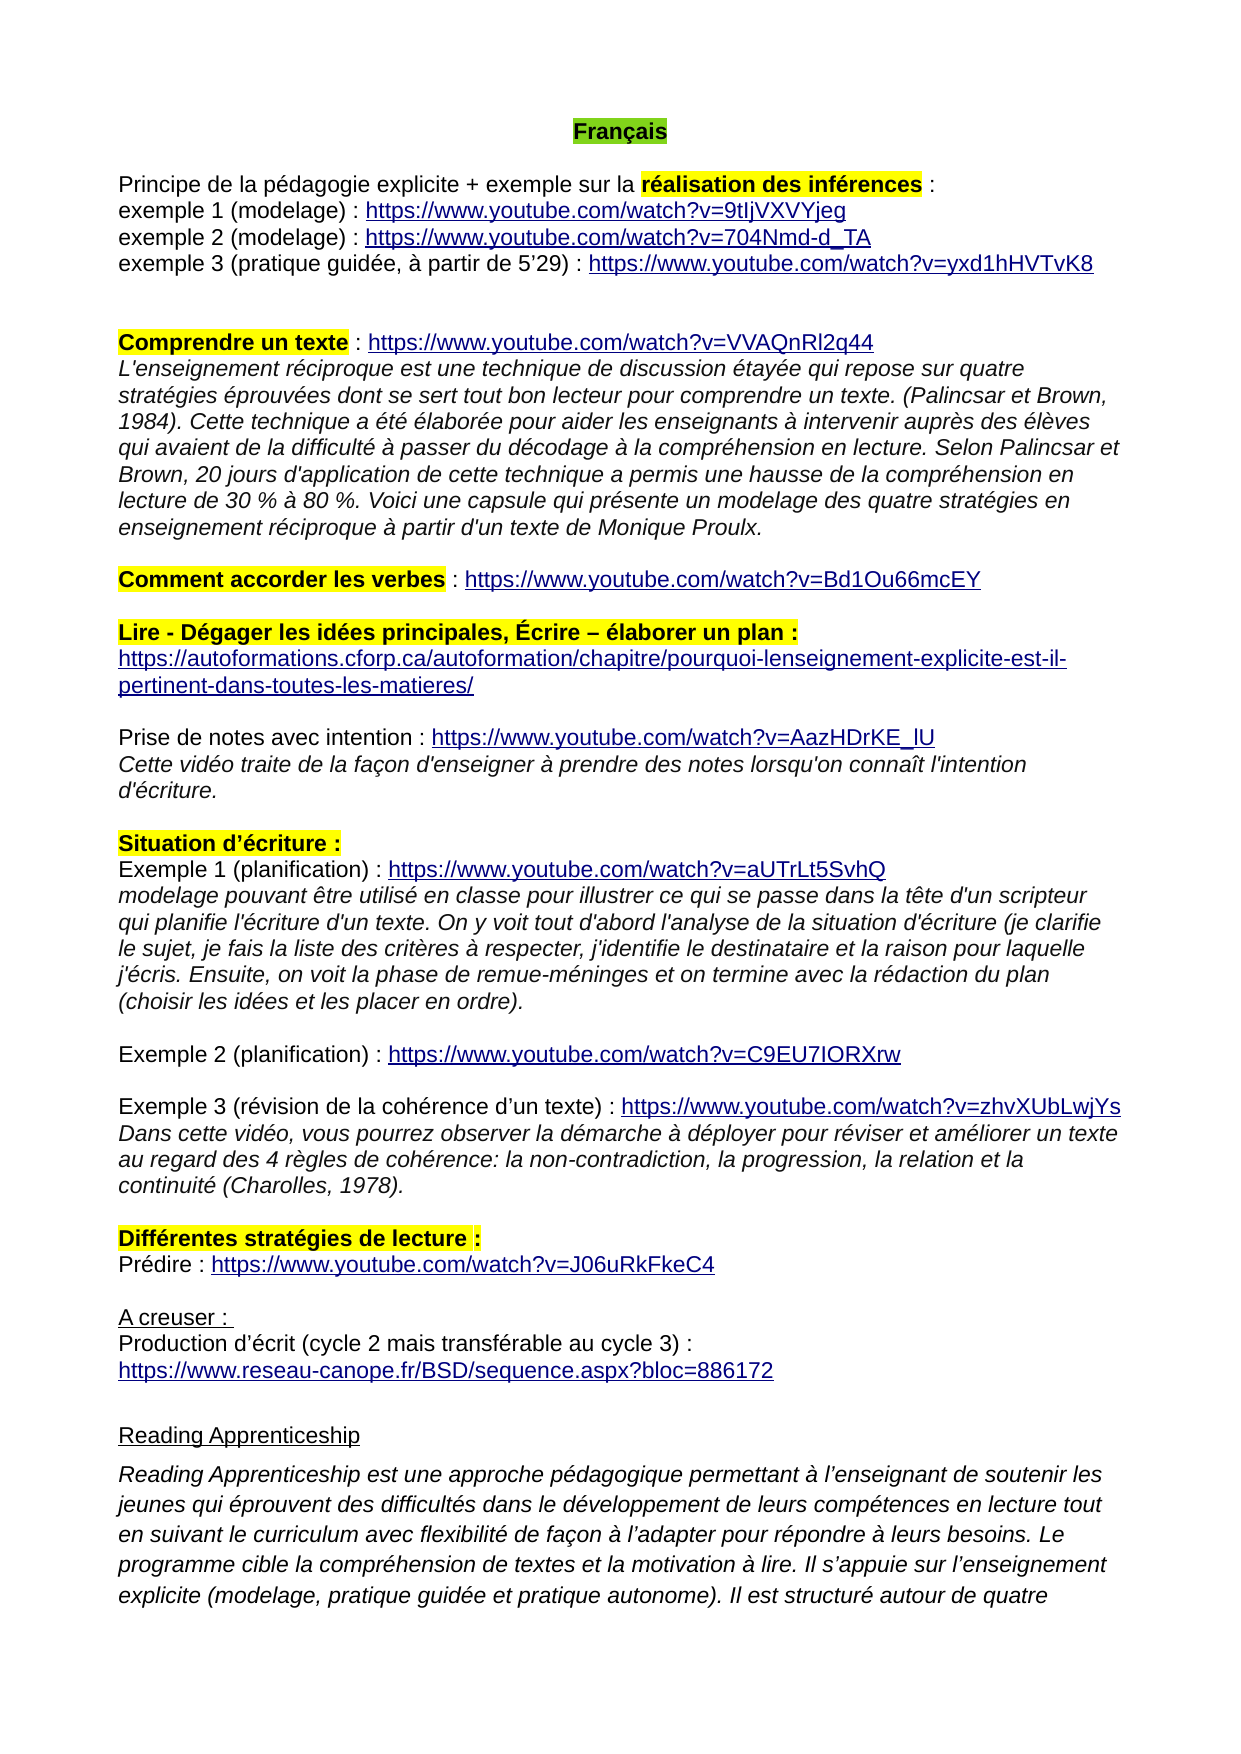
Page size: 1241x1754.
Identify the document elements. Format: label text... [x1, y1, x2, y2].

text Français [118, 118, 1122, 144]
text Différentes stratégies de lecture : [118, 1225, 1122, 1251]
text Prédire : https://www.youtube.com/watch?v=J06uRkFkeC4 [118, 1251, 1122, 1278]
subtitle Reading Apprenticeship [118, 1422, 1122, 1448]
text Situation d’écriture : [118, 830, 1122, 856]
text L'enseignement réciproque est une technique de discussion étayée qui repose sur quatre stratégies éprouvées dont se sert tout bon lecteur pour comprendre un texte. (Palincsar et Brown, 1984). Cette technique a été élaborée pour aider les enseignants à intervenir auprès des élèves qui avaient de la difficulté à passer du décodage à la compréhension en lecture. Selon Palincsar et Brown, 20 jours d'application de cette technique a permis une hausse de la compréhension en lecture de 30 % à 80 %. Voici une capsule qui présente un modelage des quatre stratégies en enseignement réciproque à partir d'un texte de Monique Proulx. [118, 355, 1122, 540]
text Prise de notes avec intention : https://www.youtube.com/watch?v=AazHDrKE_lU [118, 724, 1122, 751]
text Exemple 2 (planification) : https://www.youtube.com/watch?v=C9EU7IORXrw [118, 1041, 1122, 1067]
text Principe de la pédagogie explicite + exemple sur la réalisation des inférences : [118, 171, 1122, 197]
text exemple 3 (pratique guidée, à partir de 5’29) : https://www.youtube.com/watch?v=yxd1hHVTvK8 [118, 250, 1122, 276]
text Reading Apprenticeship est une approche pédagogique permettant à l’enseignant de soutenir les jeunes qui éprouvent des difficultés dans le développement de leurs compétences en lecture tout en suivant le curriculum avec flexibilité de façon à l’adapter pour répondre à leurs besoins. Le programme cible la compréhension de textes et la motivation à lire. Il s’appuie sur l’enseignement explicite (modelage, pratique guidée et pratique autonome). Il est structuré autour de quatre [118, 1461, 1122, 1608]
text exemple 1 (modelage) : https://www.youtube.com/watch?v=9tIjVXVYjeg [118, 197, 1122, 223]
text Comprendre un texte : https://www.youtube.com/watch?v=VVAQnRl2q44 [118, 329, 1122, 355]
text Comment accorder les verbes : https://www.youtube.com/watch?v=Bd1Ou66mcEY [118, 566, 1122, 592]
text Lire - Dégager les idées principales, Écrire – élaborer un plan : https://autoformations.cforp.ca/autoformation/chapitre/pourquoi-lenseignement-explicite-est-il-pertinent-dans-toutes-les-matieres/ [118, 619, 1122, 698]
text A creuser : [118, 1304, 1122, 1330]
text Dans cette vidéo, vous pourrez observer la démarche à déployer pour réviser et améliorer un texte au regard des 4 règles de cohérence: la non-contradiction, la progression, la relation et la continuité (Charolles, 1978). [118, 1119, 1122, 1199]
text modelage pouvant être utilisé en classe pour illustrer ce qui se passe dans la tête d'un scripteur qui planifie l'écriture d'un texte. On y voit tout d'abord l'analyse de la situation d'écriture (je clarifie le sujet, je fais la liste des critères à respecter, j'identifie le destinataire et la raison pour laquelle j'écris. Ensuite, on voit la phase de remue-méninges et on termine avec la rédaction du plan (choisir les idées et les placer en ordre). [118, 882, 1122, 1014]
text Exemple 3 (révision de la cohérence d’un texte) : https://www.youtube.com/watch?v=zhvXUbLwjYs [118, 1093, 1122, 1119]
text Production d’écrit (cycle 2 mais transférable au cycle 3) : https://www.reseau-canope.fr/BSD/sequence.aspx?bloc=886172 [118, 1330, 1122, 1383]
text Cette vidéo traite de la façon d'enseigner à prendre des notes lorsqu'on connaît l'intention d'écriture. [118, 751, 1122, 803]
text exemple 2 (modelage) : https://www.youtube.com/watch?v=704Nmd-d_TA [118, 223, 1122, 250]
text Exemple 1 (planification) : https://www.youtube.com/watch?v=aUTrLt5SvhQ [118, 856, 1122, 882]
